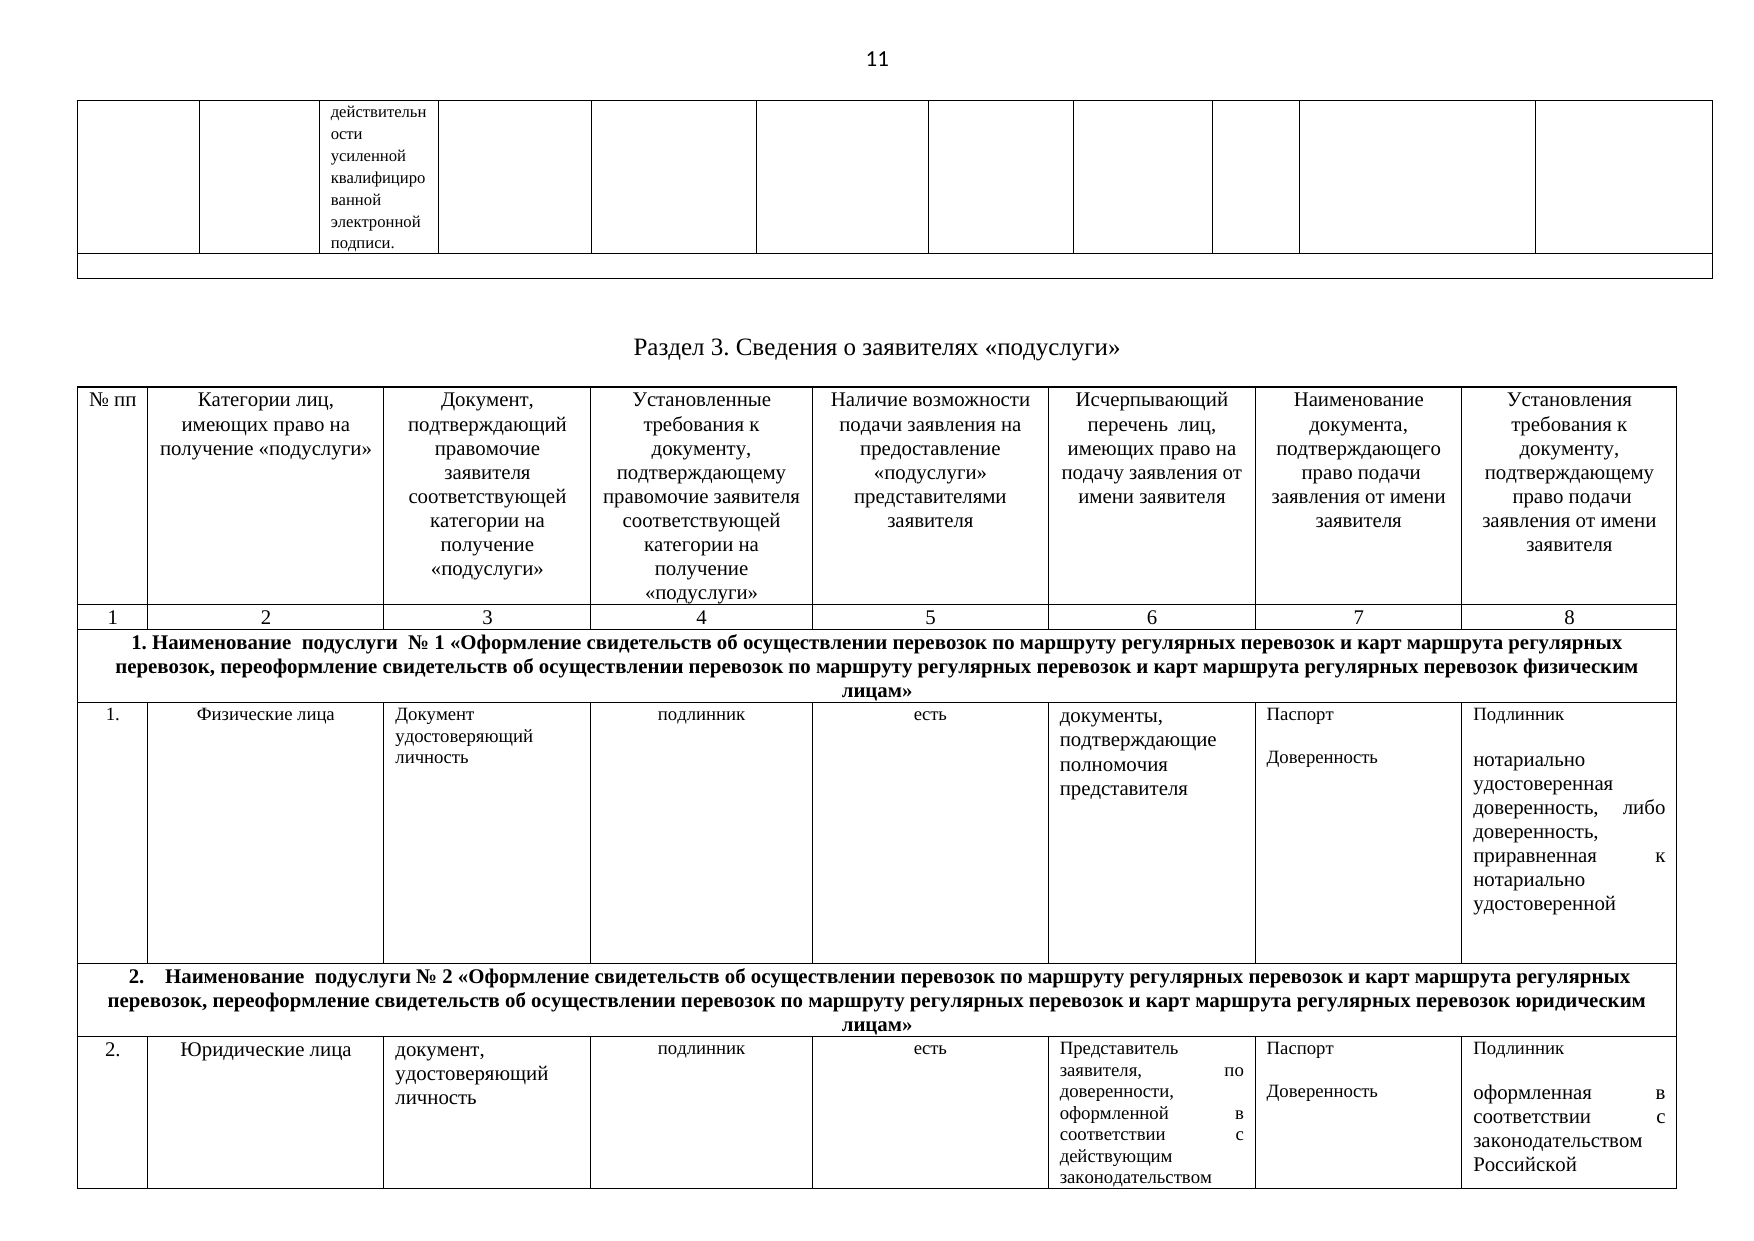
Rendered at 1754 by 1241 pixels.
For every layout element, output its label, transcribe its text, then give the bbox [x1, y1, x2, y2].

table_cell - [757, 101, 928, 252]
table_cell 1 [78, 605, 147, 629]
table_cell есть [813, 703, 1048, 963]
table_header № пп [78, 388, 147, 604]
table_cell 6 [1049, 605, 1255, 629]
table_cell Документ удостоверяющий личность [384, 703, 590, 963]
table_cell подлинник [591, 1037, 812, 1188]
table_cell Юридические лица [148, 1037, 383, 1188]
table_header Наименование документа, подтверждающего право подачи заявления от имени заявителя [1256, 388, 1461, 604]
table_cell есть [813, 1037, 1048, 1188]
table_cell 2. [78, 1037, 147, 1188]
table_cell Подлинник оформленная в соответствии с законодательством Российской [1462, 1037, 1676, 1188]
table_cell 5 [813, 605, 1048, 629]
table_cell действительности усиленной квалифицированной электронной подписи. [320, 101, 438, 252]
table_header Установления требования к документу, подтверждающему право подачи заявления от имени заявителя [1462, 388, 1676, 604]
table_cell Паспорт Доверенность [1256, 1037, 1461, 1188]
table_header Установленные требования к документу, подтверждающему правомочие заявителя соответствующей категории на получение «подуслуги» [591, 388, 812, 604]
table_cell подлинник [591, 703, 812, 963]
table_cell 8 [1462, 605, 1676, 629]
table_cell 1. Наименование подуслуги № 1 «Оформление свидетельств об осуществлении перевозок по маршруту регулярных перевозок и карт маршрута регулярных перевозок, переоформление свидетельств об осуществлении перевозок по маршруту регулярных перевозок и карт маршрута регулярных перевозок физическим лицам» [78, 630, 1676, 702]
table_cell - [1074, 101, 1212, 252]
table_cell документ, удостоверяющий личность [384, 1037, 590, 1188]
table_header Категории лиц, имеющих право на получение «подуслуги» [148, 388, 383, 604]
table_cell 4 [591, 605, 812, 629]
table_cell [929, 101, 1073, 252]
table_cell 3 [384, 605, 590, 629]
table_cell Подлинник нотариально удостоверенная доверенность, либо доверенность, приравненная к нотариально удостоверенной [1462, 703, 1676, 963]
table_cell документы, подтверждающие полномочия представителя [1049, 703, 1255, 963]
table_cell - [1213, 101, 1299, 252]
table_header Наличие возможности подачи заявления на предоставление «подуслуги» представителями заявителя [813, 388, 1048, 604]
table_cell Паспорт Доверенность [1256, 703, 1461, 963]
table_cell 7 [1256, 605, 1461, 629]
table_cell [78, 101, 199, 252]
table_header Документ, подтверждающий правомочие заявителя соответствующей категории на получение «подуслуги» [384, 388, 590, 604]
table_cell Физические лица [148, 703, 383, 963]
table_cell 2. Наименование подуслуги № 2 «Оформление свидетельств об осуществлении перевозок по маршруту регулярных перевозок и карт маршрута регулярных перевозок, переоформление свидетельств об осуществлении перевозок по маршруту регулярных перевозок и карт маршрута регулярных перевозок юридическим лицам» [78, 964, 1676, 1036]
table_cell 1. [78, 703, 147, 963]
table_cell Представитель заявителя, по доверенности, оформленной в соответствии с действующим законодательством [1049, 1037, 1255, 1188]
text Раздел 3. Сведения о заявителях «подуслуги» [89, 332, 1665, 361]
table_cell [1300, 101, 1535, 252]
table_header Исчерпывающий перечень лиц, имеющих право на подачу заявления от имени заявителя [1049, 388, 1255, 604]
table_cell [1536, 101, 1712, 252]
table_cell [200, 101, 319, 252]
table_cell [78, 254, 1712, 278]
table_cell 2 [148, 605, 383, 629]
